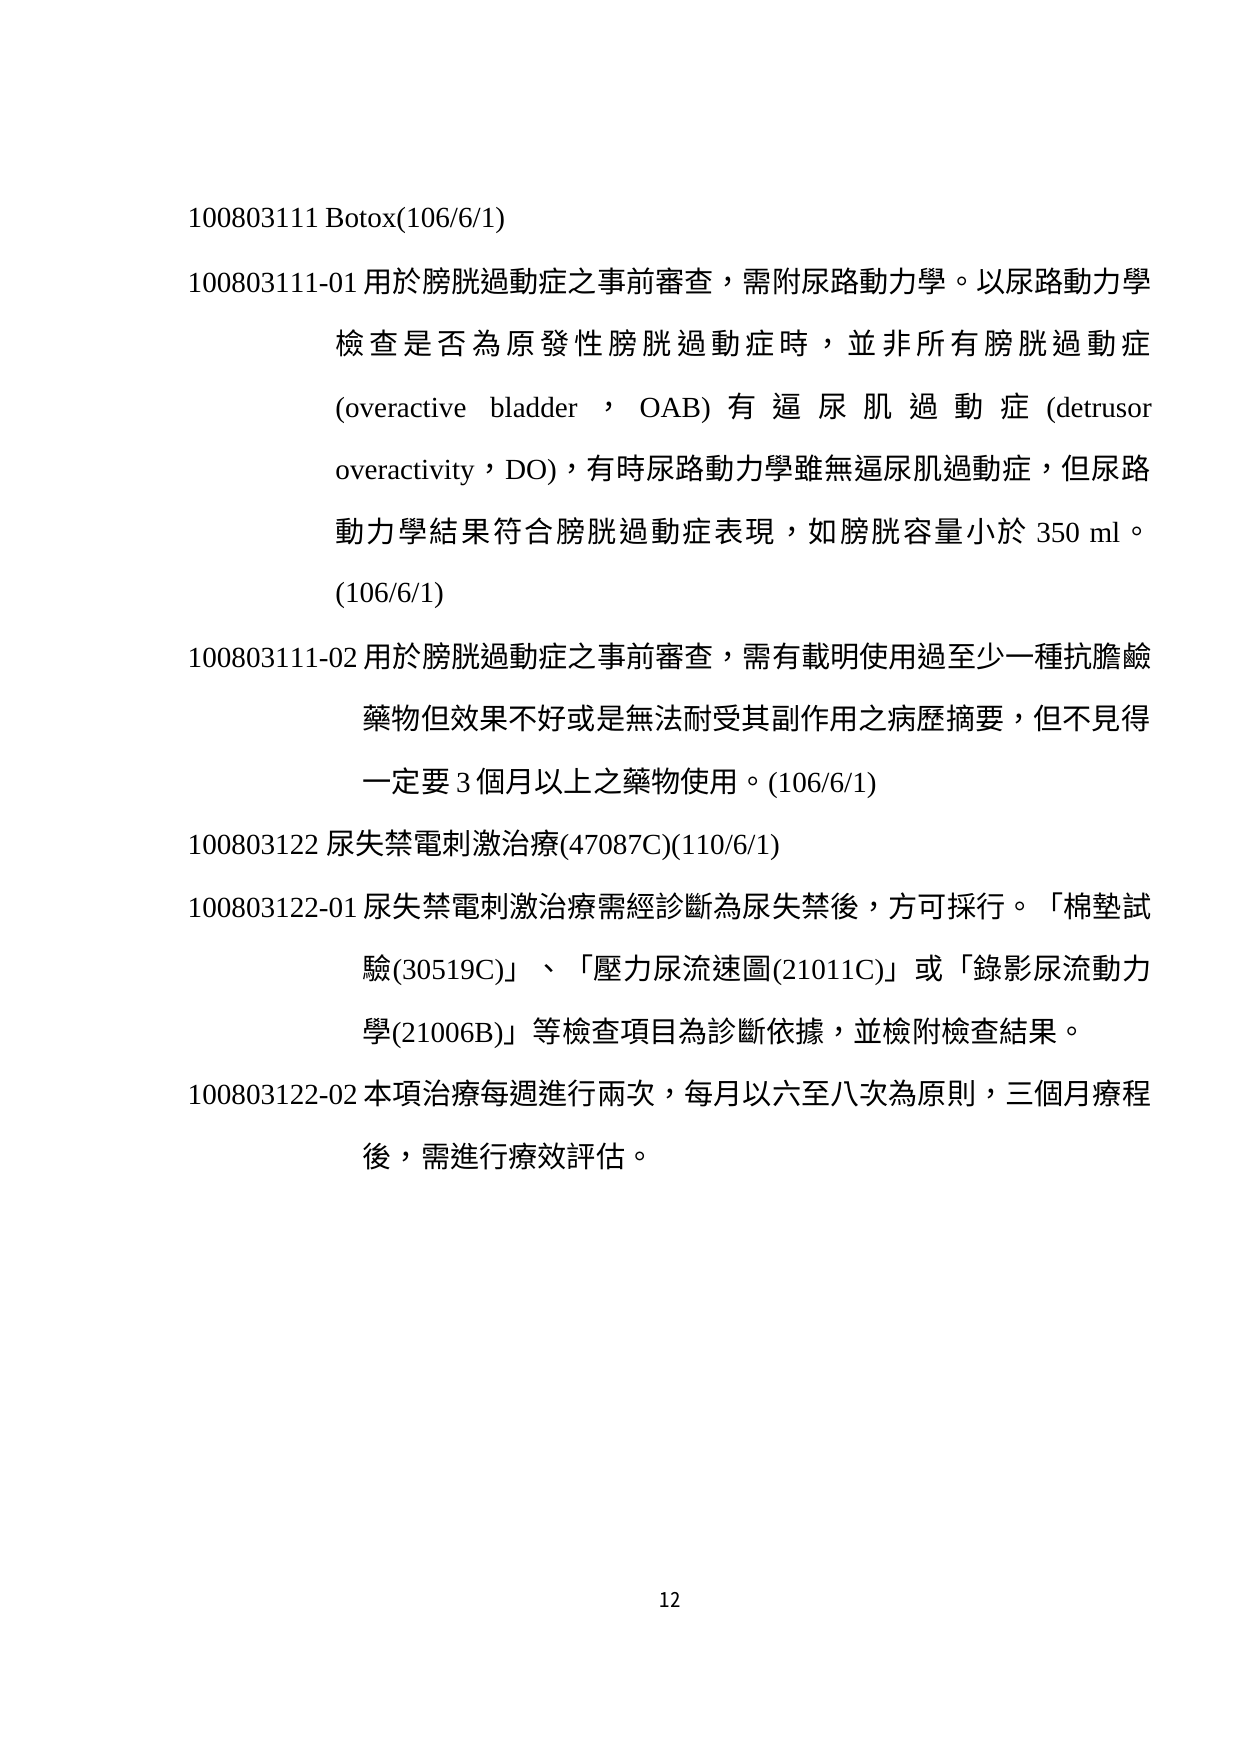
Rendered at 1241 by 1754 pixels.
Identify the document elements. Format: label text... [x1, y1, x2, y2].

text 100803111 Botox(106/6/1) [187, 175, 1152, 238]
text 100803122-02本項治療每週進行兩次，每月以六至八次為原則，三個月療程後，需進行療效評估。 [187, 1050, 1152, 1175]
text 100803122 尿失禁電刺激治療(47087C)(110/6/1) [187, 800, 1152, 863]
text 100803122-01尿失禁電刺激治療需經診斷為尿失禁後，方可採行。「棉墊試驗(30519C)」、「壓力尿流速圖(21011C)」或「錄影尿流動力學(21006B)」等檢查項目為診斷依據，並檢附檢查結果。 [187, 863, 1152, 1050]
text 100803111-02用於膀胱過動症之事前審查，需有載明使用過至少一種抗膽鹼藥物但效果不好或是無法耐受其副作用之病歷摘要，但不見得一定要3個月以上之藥物使用。(106/6/1) [187, 613, 1152, 800]
text 100803111-01用於膀胱過動症之事前審查，需附尿路動力學。以尿路動力學檢查是否為原發性膀胱過動症時，並非所有膀胱過動症 (overactive bladder，OAB)有逼尿肌過動症(detrusor overactivity，DO)，有時尿路動力學雖無逼尿肌過動症，但尿路動力學結果符合膀胱過動症表現，如膀胱容量小於350 ml。(106/6/1) [187, 238, 1152, 613]
